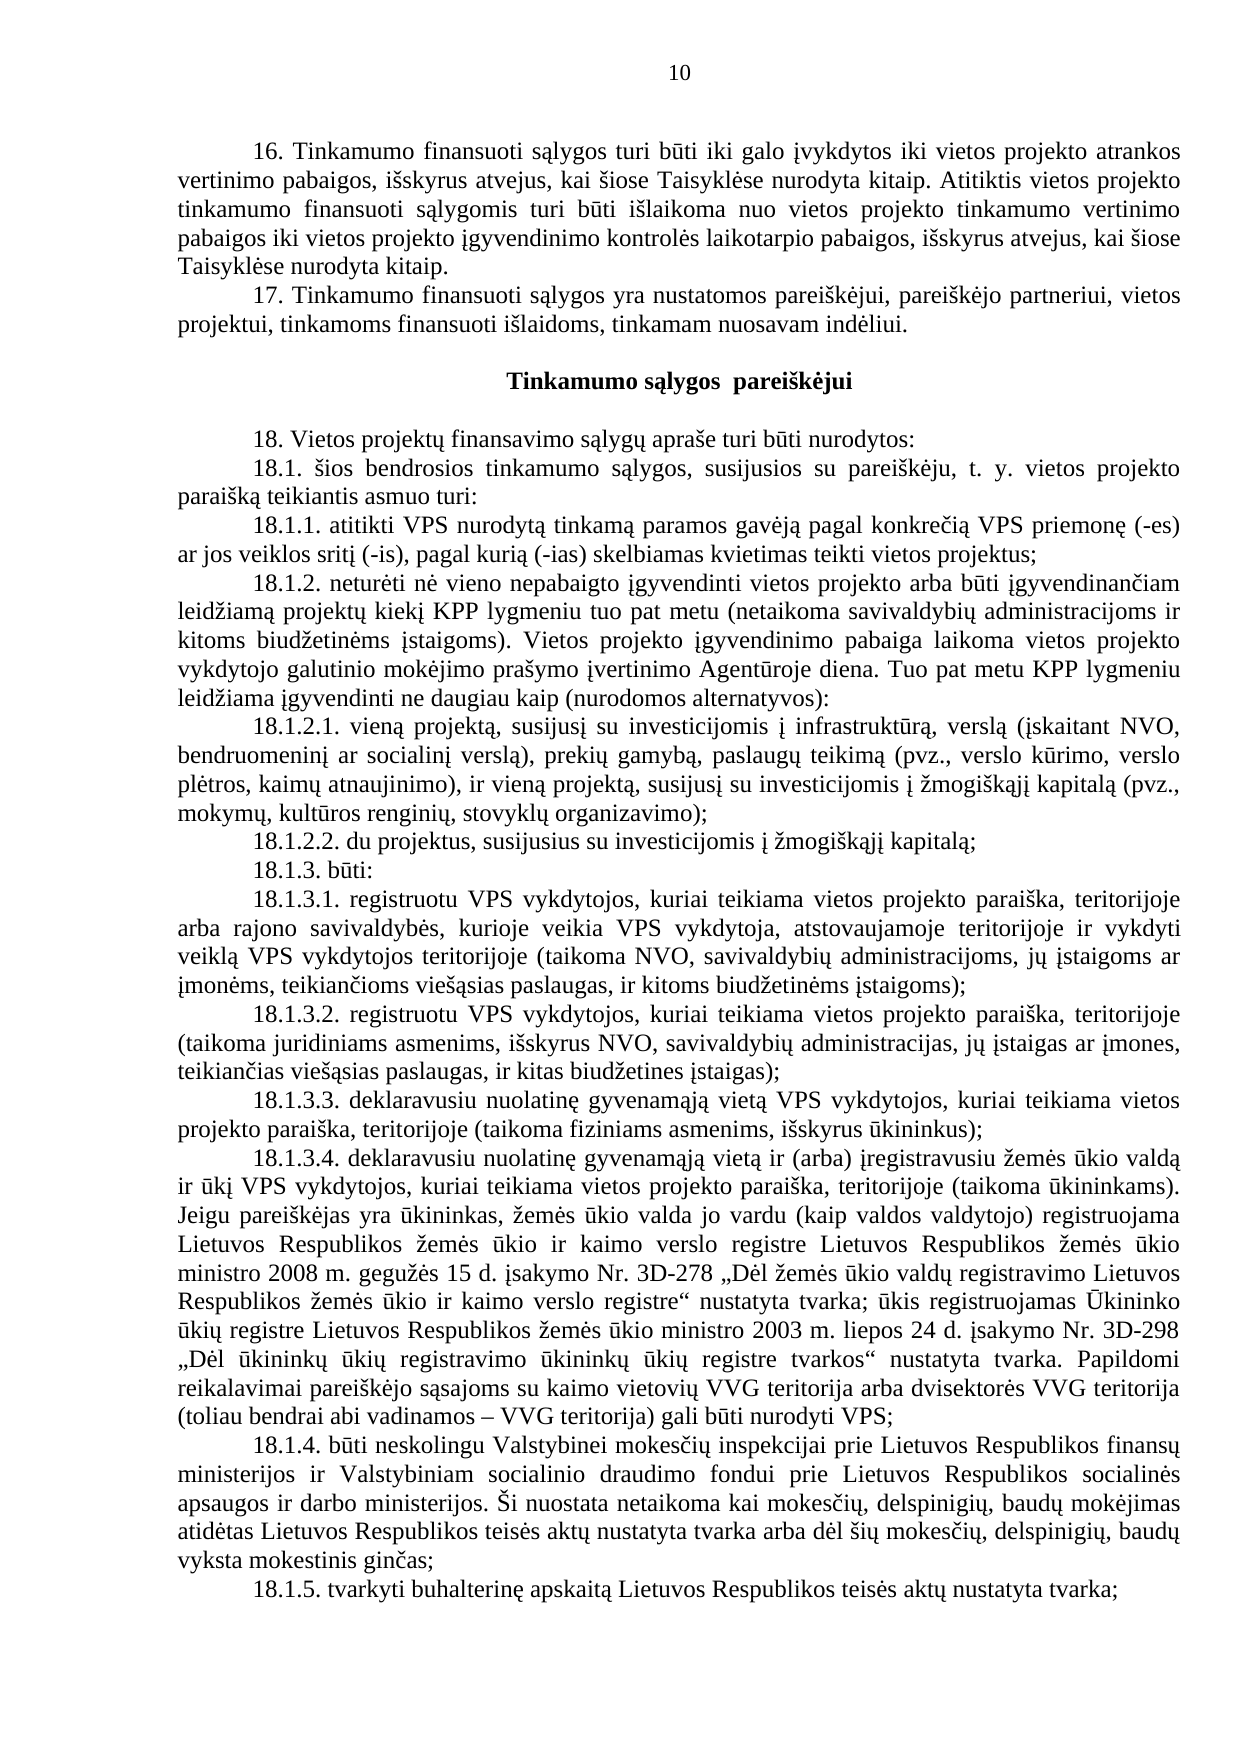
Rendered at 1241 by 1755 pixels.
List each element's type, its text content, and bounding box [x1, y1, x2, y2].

text 18.1.3.3. deklaravusiu nuolatinę gyvenamąją vietą VPS vykdytojos, kuriai teikiama vietos projekto paraiška, teritorijoje (taikoma fiziniams asmenims, išskyrus ūkininkus); [177, 1085, 1181, 1143]
text 18. Vietos projektų finansavimo sąlygų apraše turi būti nurodytos: [177, 424, 1181, 453]
text 18.1.3. būti: [177, 855, 1181, 884]
text 17. Tinkamumo finansuoti sąlygos yra nustatomos pareiškėjui, pareiškėjo partneriui, vietos projektui, tinkamoms finansuoti išlaidoms, tinkamam nuosavam indėliui. [177, 280, 1181, 338]
text 18.1.3.1. registruotu VPS vykdytojos, kuriai teikiama vietos projekto paraiška, teritorijoje arba rajono savivaldybės, kurioje veikia VPS vykdytoja, atstovaujamoje teritorijoje ir vykdyti veiklą VPS vykdytojos teritorijoje (taikoma NVO, savivaldybių administracijoms, jų įstaigoms ar įmonėms, teikiančioms viešąsias paslaugas, ir kitoms biudžetinėms įstaigoms); [177, 884, 1181, 999]
text Tinkamumo sąlygos pareiškėjui [177, 366, 1181, 395]
text 18.1.2.1. vieną projektą, susijusį su investicijomis į infrastruktūrą, verslą (įskaitant NVO, bendruomeninį ar socialinį verslą), prekių gamybą, paslaugų teikimą (pvz., verslo kūrimo, verslo plėtros, kaimų atnaujinimo), ir vieną projektą, susijusį su investicijomis į žmogiškąjį kapitalą (pvz., mokymų, kultūros renginių, stovyklų organizavimo); [177, 711, 1181, 826]
text 16. Tinkamumo finansuoti sąlygos turi būti iki galo įvykdytos iki vietos projekto atrankos vertinimo pabaigos, išskyrus atvejus, kai šiose Taisyklėse nurodyta kitaip. Atitiktis vietos projekto tinkamumo finansuoti sąlygomis turi būti išlaikoma nuo vietos projekto tinkamumo vertinimo pabaigos iki vietos projekto įgyvendinimo kontrolės laikotarpio pabaigos, išskyrus atvejus, kai šiose Taisyklėse nurodyta kitaip. [177, 136, 1181, 280]
text 18.1.3.2. registruotu VPS vykdytojos, kuriai teikiama vietos projekto paraiška, teritorijoje (taikoma juridiniams asmenims, išskyrus NVO, savivaldybių administracijas, jų įstaigas ar įmones, teikiančias viešąsias paslaugas, ir kitas biudžetines įstaigas); [177, 999, 1181, 1085]
text 18.1.2.2. du projektus, susijusius su investicijomis į žmogiškąjį kapitalą; [177, 826, 1181, 855]
text 18.1.5. tvarkyti buhalterinę apskaitą Lietuvos Respublikos teisės aktų nustatyta tvarka; [177, 1574, 1181, 1603]
text 18.1.4. būti neskolingu Valstybinei mokesčių inspekcijai prie Lietuvos Respublikos finansų ministerijos ir Valstybiniam socialinio draudimo fondui prie Lietuvos Respublikos socialinės apsaugos ir darbo ministerijos. Ši nuostata netaikoma kai mokesčių, delspinigių, baudų mokėjimas atidėtas Lietuvos Respublikos teisės aktų nustatyta tvarka arba dėl šių mokesčių, delspinigių, baudų vyksta mokestinis ginčas; [177, 1430, 1181, 1574]
text 18.1.2. neturėti nė vieno nepabaigto įgyvendinti vietos projekto arba būti įgyvendinančiam leidžiamą projektų kiekį KPP lygmeniu tuo pat metu (netaikoma savivaldybių administracijoms ir kitoms biudžetinėms įstaigoms). Vietos projekto įgyvendinimo pabaiga laikoma vietos projekto vykdytojo galutinio mokėjimo prašymo įvertinimo Agentūroje diena. Tuo pat metu KPP lygmeniu leidžiama įgyvendinti ne daugiau kaip (nurodomos alternatyvos): [177, 568, 1181, 711]
text 18.1.1. atitikti VPS nurodytą tinkamą paramos gavėją pagal konkrečią VPS priemonę (-es) ar jos veiklos sritį (-is), pagal kurią (-ias) skelbiamas kvietimas teikti vietos projektus; [177, 510, 1181, 568]
text 18.1. šios bendrosios tinkamumo sąlygos, susijusios su pareiškėju, t. y. vietos projekto paraišką teikiantis asmuo turi: [177, 453, 1181, 510]
text 18.1.3.4. deklaravusiu nuolatinę gyvenamąją vietą ir (arba) įregistravusiu žemės ūkio valdą ir ūkį VPS vykdytojos, kuriai teikiama vietos projekto paraiška, teritorijoje (taikoma ūkininkams). Jeigu pareiškėjas yra ūkininkas, žemės ūkio valda jo vardu (kaip valdos valdytojo) registruojama Lietuvos Respublikos žemės ūkio ir kaimo verslo registre Lietuvos Respublikos žemės ūkio ministro 2008 m. gegužės 15 d. įsakymo Nr. 3D-278 „Dėl žemės ūkio valdų registravimo Lietuvos Respublikos žemės ūkio ir kaimo verslo registre“ nustatyta tvarka; ūkis registruojamas Ūkininko ūkių registre Lietuvos Respublikos žemės ūkio ministro 2003 m. liepos 24 d. įsakymo Nr. 3D-298 „Dėl ūkininkų ūkių registravimo ūkininkų ūkių registre tvarkos“ nustatyta tvarka. Papildomi reikalavimai pareiškėjo sąsajoms su kaimo vietovių VVG teritorija arba dvisektorės VVG teritorija (toliau bendrai abi vadinamos – VVG teritorija) gali būti nurodyti VPS; [177, 1143, 1181, 1430]
